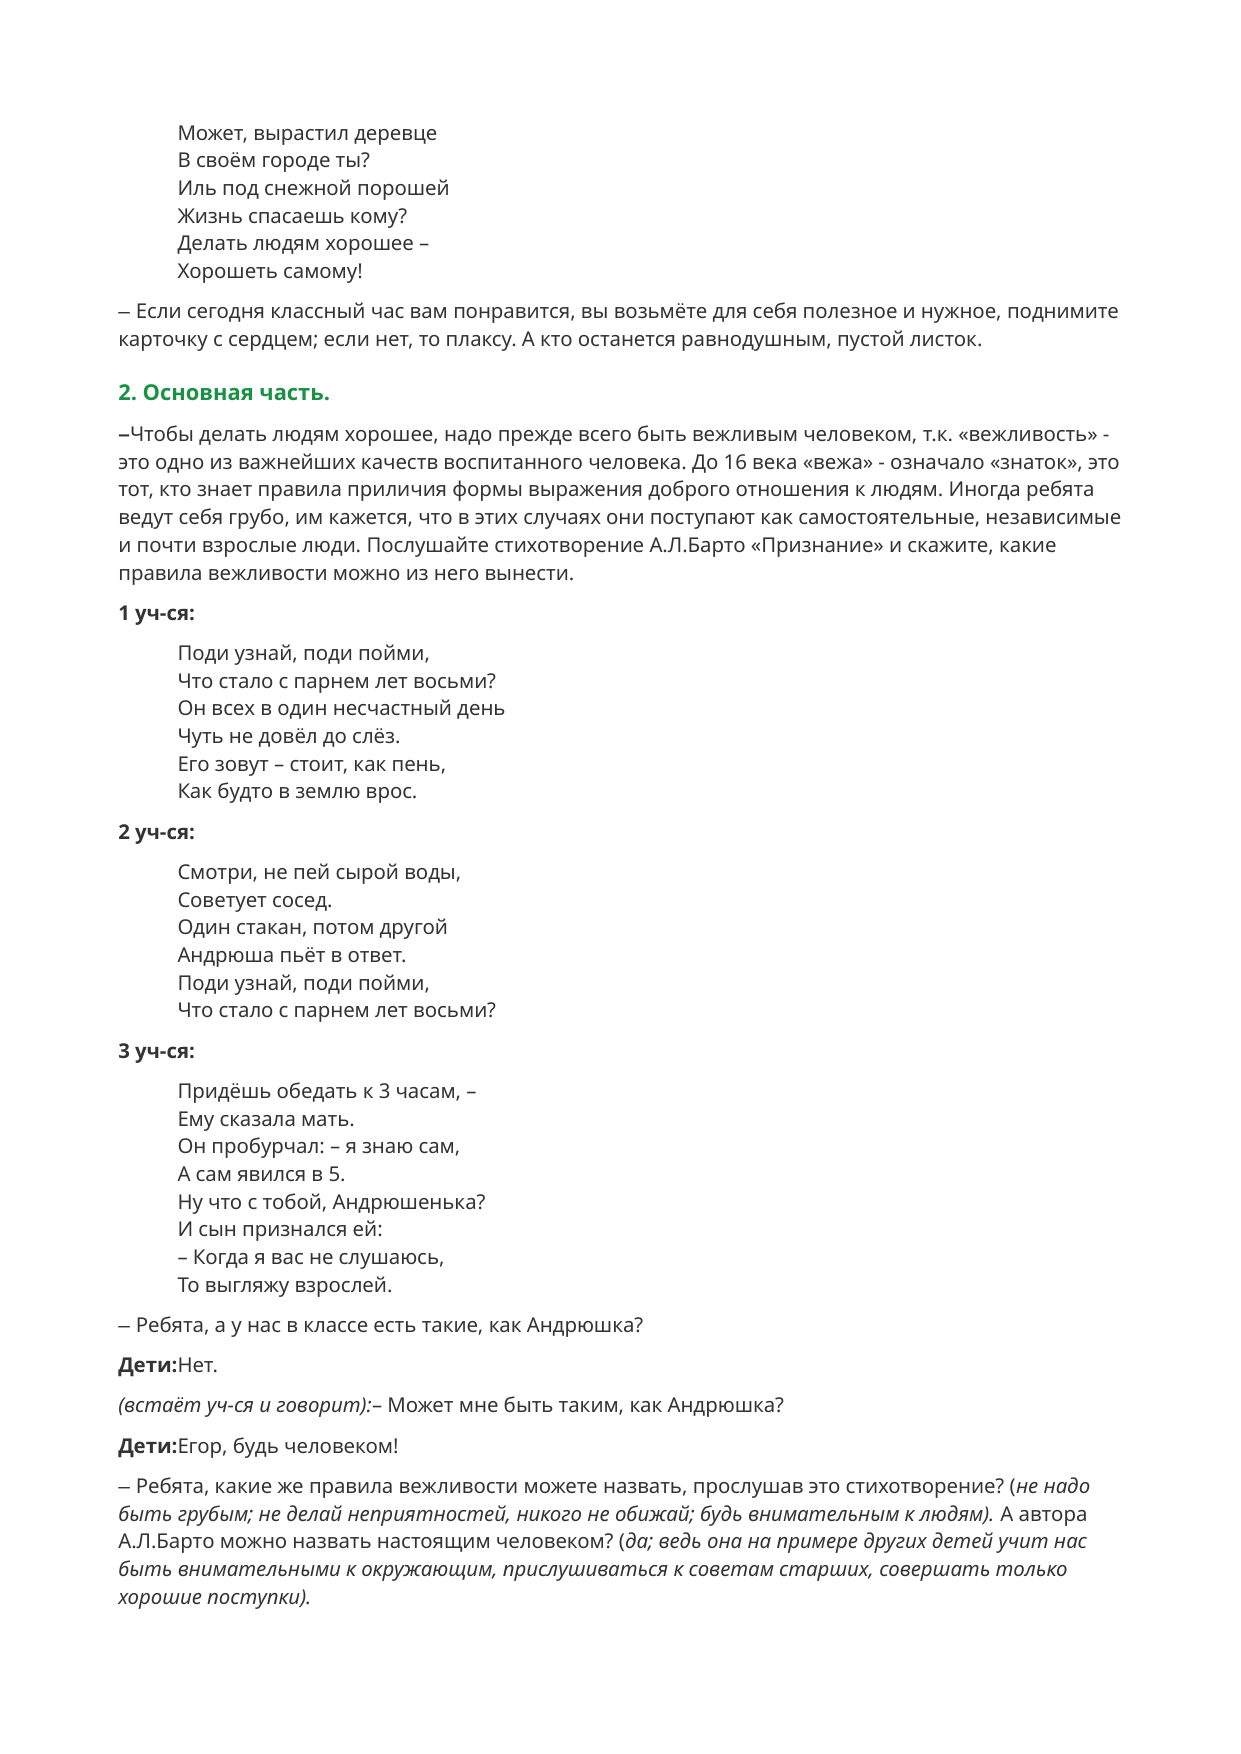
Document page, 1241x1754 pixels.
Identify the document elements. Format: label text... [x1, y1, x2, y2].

subtitle 2. Основная часть. [118, 377, 1122, 407]
text – Ребята, а у нас в классе есть такие, как Андрюшка? [118, 1311, 1122, 1338]
text 2 уч-ся: [118, 817, 1122, 845]
text Дети:Нет. [118, 1351, 1122, 1378]
text Поди узнай, поди пойми, Что стало с парнем лет восьми? Он всех в один несчастный день Чуть не довёл до слёз. Его зовут – стоит, как пень, Как будто в землю врос. [177, 638, 1063, 805]
text Придёшь обедать к 3 часам, – Ему сказала мать. Он пробурчал: – я знаю сам, А сам явился в 5. Ну что с тобой, Андрюшенька? И сын признался ей: – Когда я вас не слушаюсь, То выгляжу взрослей. [177, 1076, 1063, 1298]
text – Ребята, какие же правила вежливости можете назвать, прослушав это стихотворение? (не надо быть грубым; не делай неприятностей, никого не обижай; будь внимательным к людям). А автора А.Л.Барто можно назвать настоящим человеком? (да; ведь она на примере других детей учит нас быть внимательными к окружающим, прислушиваться к советам старших, совершать только хорошие поступки). [118, 1471, 1122, 1610]
text – Если сегодня классный час вам понравится, вы возьмёте для себя полезное и нужное, поднимите карточку с сердцем; если нет, то плаксу. А кто останется равнодушным, пустой листок. [118, 297, 1122, 352]
text Смотри, не пей сырой воды, Советует сосед. Один стакан, потом другой Андрюша пьёт в ответ. Поди узнай, поди пойми, Что стало с парнем лет восьми? [177, 857, 1063, 1024]
text (встаёт уч-ся и говорит):– Может мне быть таким, как Андрюшка? [118, 1391, 1122, 1419]
text 1 уч-ся: [118, 598, 1122, 626]
text 3 уч-ся: [118, 1036, 1122, 1064]
text –Чтобы делать людям хорошее, надо прежде всего быть вежливым человеком, т.к. «вежливость» - это одно из важнейших качеств воспитанного человека. До 16 века «вежа» - означало «знаток», это тот, кто знает правила приличия формы выражения доброго отношения к людям. Иногда ребята ведут себя грубо, им кажется, что в этих случаях они поступают как самостоятельные, независимые и почти взрослые люди. Послушайте стихотворение А.Л.Барто «Признание» и скажите, какие правила вежливости можно из него вынести. [118, 419, 1122, 586]
text Дети:Егор, будь человеком! [118, 1431, 1122, 1459]
text Может, вырастил деревце В своём городе ты? Иль под снежной порошей Жизнь спасаешь кому? Делать людям хорошее – Хорошеть самому! [177, 118, 1063, 284]
